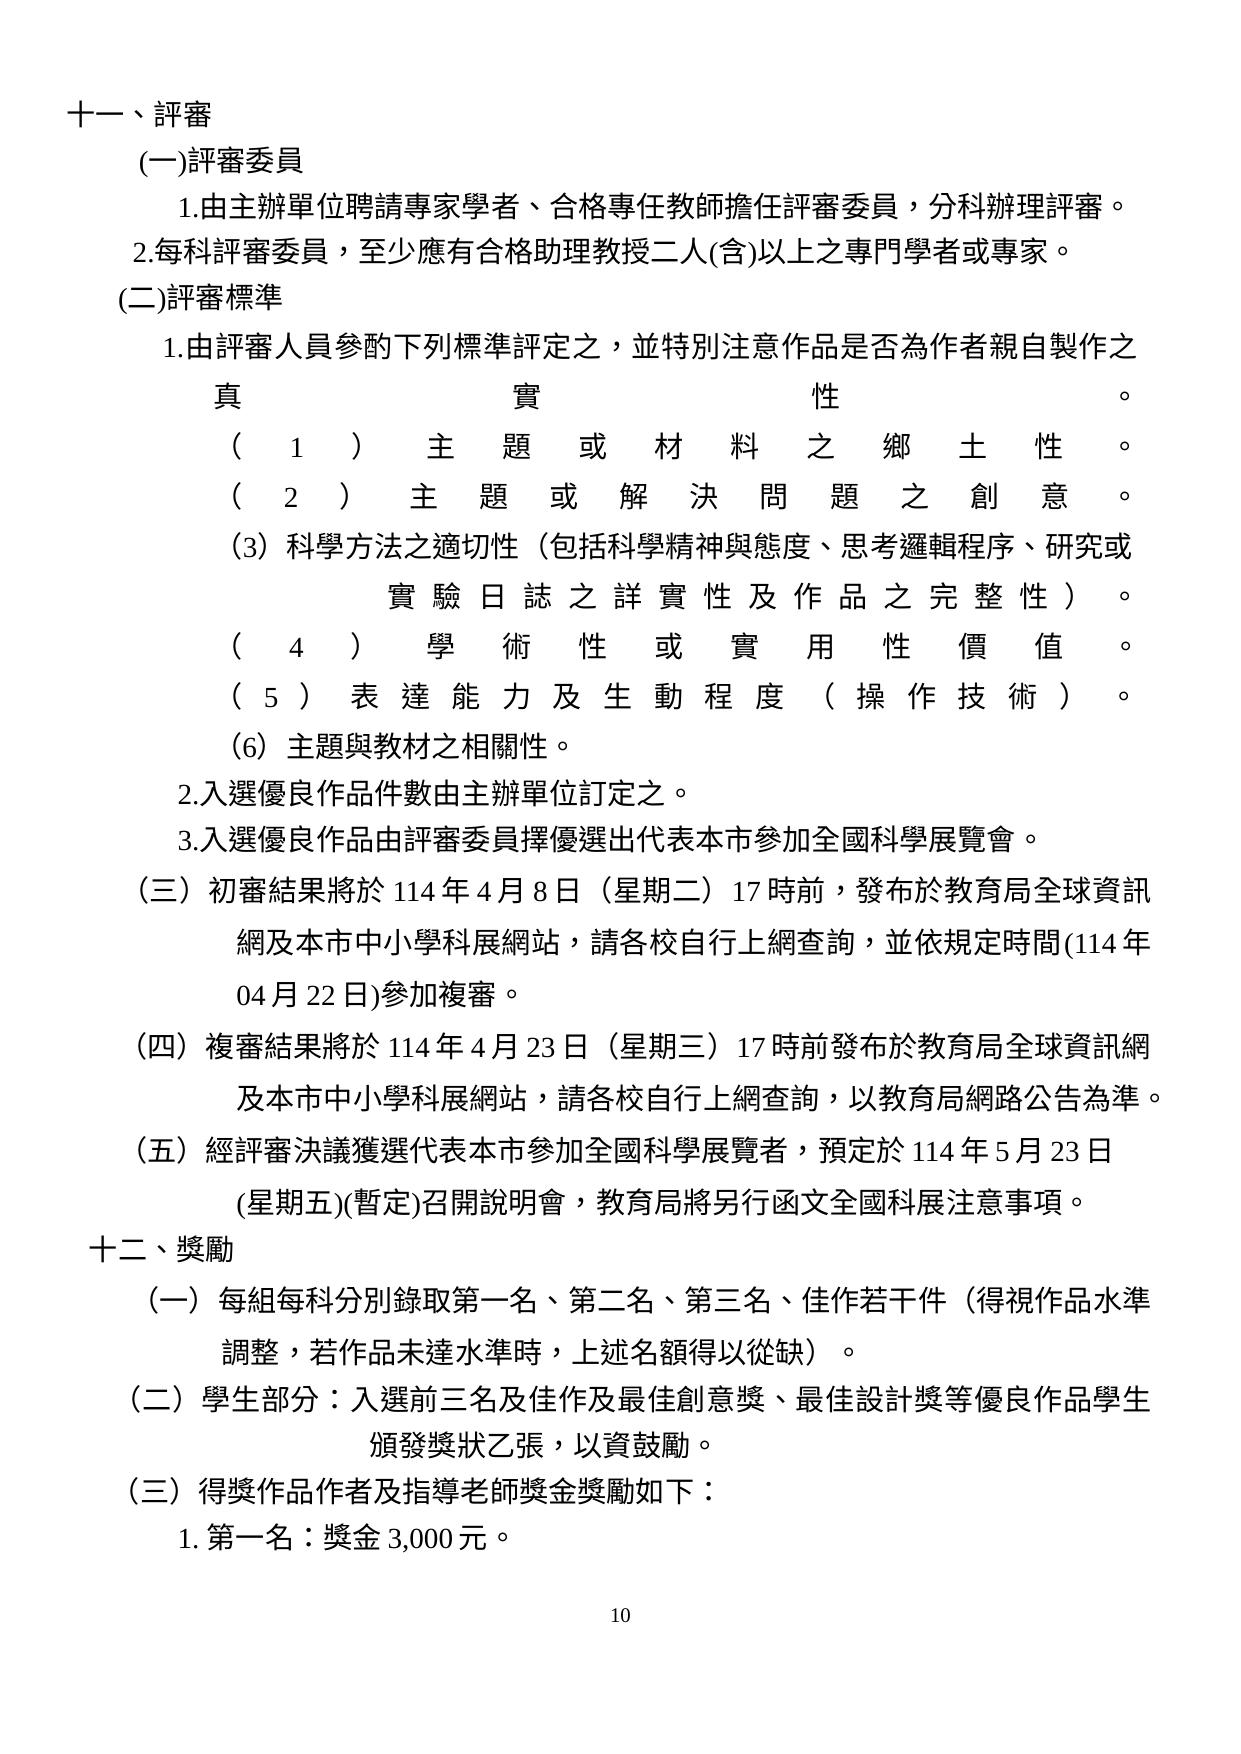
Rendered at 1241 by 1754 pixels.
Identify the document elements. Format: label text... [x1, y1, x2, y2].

text （一）每組每科分別錄取第一名、第二名、第三名、佳作若干件（得視作品水準調整，若作品未達水準時，上述名額得以從缺）。 [123, 1270, 1152, 1374]
text （三）初審結果將於114年4月8日（星期二）17時前，發布於教育局全球資訊網及本市中小學科展網站，請各校自行上網查詢，並依規定時間(114年04月22日)參加複審。 [89, 859, 1152, 1016]
text (一)評審委員 [89, 134, 1152, 180]
text 十二、獎勵 [89, 1224, 1152, 1270]
text (二)評審標準 [89, 272, 1152, 318]
text （五）經評審決議獲選代表本市參加全國科學展覽者，預定於114年5月23日(星期五)(暫定)召開說明會，教育局將另行函文全國科展注意事項。 [89, 1120, 1152, 1224]
text 1.由評審人員參酌下列標準評定之，並特別注意作品是否為作者親自製作之真實性。 （1）主題或材料之鄉土性。 （2）主題或解決問題之創意。 （3）科學方法之適切性（包括科學精神與態度、思考邏輯程序、研究或 [138, 318, 1140, 568]
text 1.由主辦單位聘請專家學者、合格專任教師擔任評審委員，分科辦理評審。 [177, 180, 1152, 226]
text （三）得獎作品作者及指導老師獎金獎勵如下： [89, 1466, 1152, 1512]
text 2.每科評審委員，至少應有合格助理教授二人(含)以上之專門學者或專家。 [89, 226, 1152, 272]
text （二）學生部分：入選前三名及佳作及最佳創意獎、最佳設計獎等優良作品學生頒發獎狀乙張，以資鼓勵。 [89, 1374, 1152, 1466]
text （四）複審結果將於114年4月23日（星期三）17時前發布於教育局全球資訊網及本市中小學科展網站，請各校自行上網查詢，以教育局網路公告為準。 [89, 1016, 1152, 1120]
text 3.入選優良作品由評審委員擇優選出代表本市參加全國科學展覽會。 [177, 814, 1152, 859]
text 十一、評審 [44, 89, 1152, 134]
text 1. 第一名：獎金3,000元。 [177, 1512, 1152, 1557]
text 2.入選優良作品件數由主辦單位訂定之。 [177, 768, 1152, 814]
text 實驗日誌之詳實性及作品之完整性）。 （4）學術性或實用性價值。 （5）表達能力及生動程度（操作技術）。 （6）主題與教材之相關性。 [138, 568, 1140, 768]
